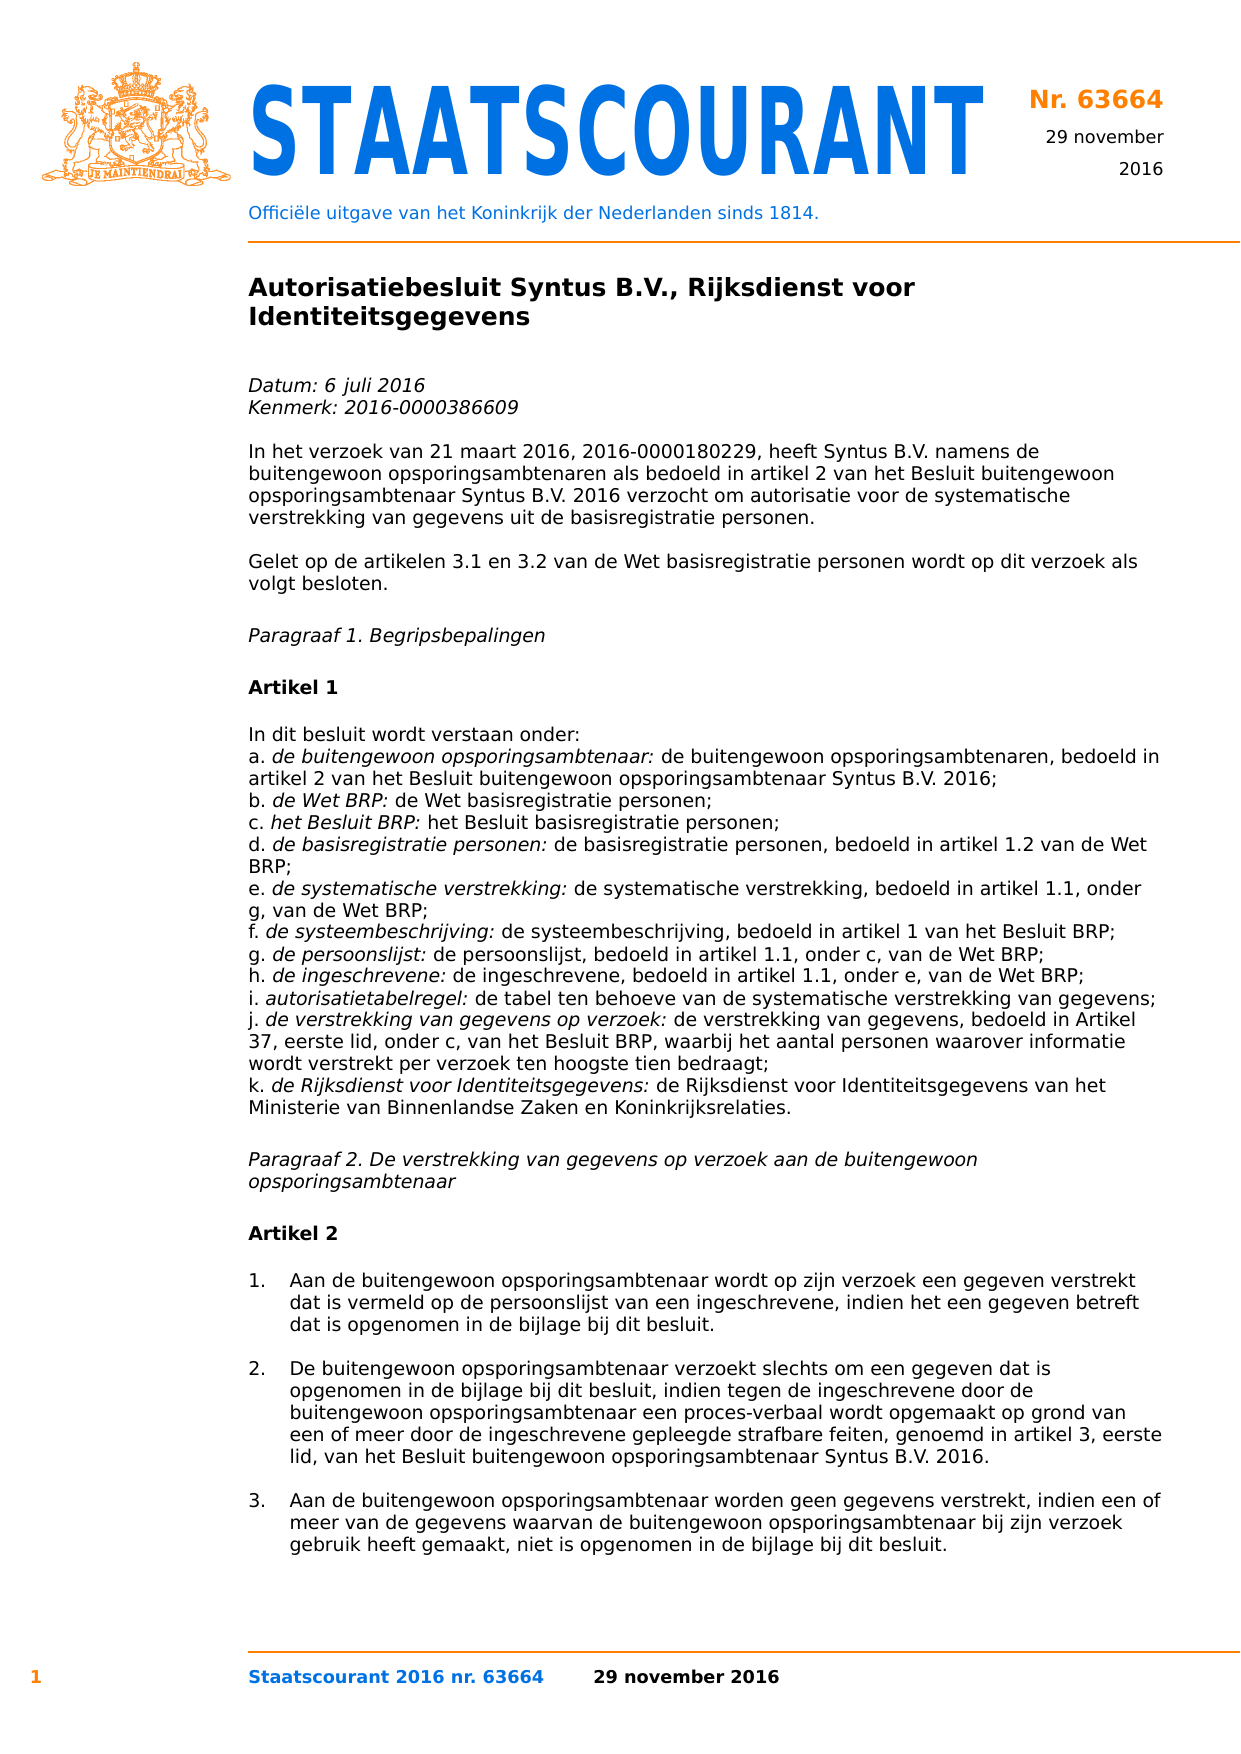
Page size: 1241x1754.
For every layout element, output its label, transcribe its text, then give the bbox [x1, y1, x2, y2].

text c. het Besluit BRP: het Besluit basisregistratie personen; [248, 812, 1163, 833]
table_cell 2016 [998, 153, 1240, 203]
text In het verzoek van 21 maart 2016, 2016-0000180229, heeft Syntus B.V. namens de buitengewoon opsporingsambtenaren als bedoeld in artikel 2 van het Besluit buitengewoon opsporingsambtenaar Syntus B.V. 2016 verzocht om autorisatie voor de systematische verstrekking van gegevens uit de basisregistratie personen. [248, 441, 1163, 529]
text f. de systeembeschrijving: de systeembeschrijving, bedoeld in artikel 1 van het Besluit BRP; [248, 921, 1163, 943]
text j. de verstrekking van gegevens op verzoek: de verstrekking van gegevens, bedoeld in Artikel 37, eerste lid, onder c, van het Besluit BRP, waarbij het aantal personen waarover informatie wordt verstrekt per verzoek ten hoogste tien bedraagt; [248, 1009, 1163, 1075]
text Gelet op de artikelen 3.1 en 3.2 van de Wet basisregistratie personen wordt op dit verzoek als volgt besloten. [248, 551, 1163, 595]
picture [41, 62, 231, 186]
text Kenmerk: 2016-0000386609 [248, 397, 1163, 419]
text b. de Wet BRP: de Wet basisregistratie personen; [248, 789, 1163, 812]
text h. de ingeschrevene: de ingeschrevene, bedoeld in artikel 1.1, onder e, van de Wet BRP; [248, 965, 1163, 987]
text e. de systematische verstrekking: de systematische verstrekking, bedoeld in artikel 1.1, onder g, van de Wet BRP; [248, 877, 1163, 921]
text i. autorisatietabelregel: de tabel ten behoeve van de systematische verstrekking van gegevens; [248, 987, 1163, 1009]
table_header STAATSCOURANT [248, 62, 998, 203]
table_cell 29 november [998, 121, 1240, 153]
table_header [25, 62, 248, 241]
text 1. Aan de buitengewoon opsporingsambtenaar wordt op zijn verzoek een gegeven verstrekt dat is vermeld op de persoonslijst van een ingeschrevene, indien het een gegeven betreft dat is opgenomen in de bijlage bij dit besluit. [248, 1270, 1163, 1336]
text In dit besluit wordt verstaan onder: [248, 724, 1163, 746]
text 3. Aan de buitengewoon opsporingsambtenaar worden geen gegevens verstrekt, indien een of meer van de gegevens waarvan de buitengewoon opsporingsambtenaar bij zijn verzoek gebruik heeft gemaakt, niet is opgenomen in de bijlage bij dit besluit. [248, 1490, 1163, 1556]
text d. de basisregistratie personen: de basisregistratie personen, bedoeld in artikel 1.2 van de Wet BRP; [248, 833, 1163, 877]
subtitle Autorisatiebesluit Syntus B.V., Rijksdienst voor Identiteitsgegevens [248, 273, 1163, 331]
subtitle Paragraaf 2. De verstrekking van gegevens op verzoek aan de buitengewoon opsporingsambtenaar [248, 1149, 1163, 1193]
text k. de Rijksdienst voor Identiteitsgegevens: de Rijksdienst voor Identiteitsgegevens van het Ministerie van Binnenlandse Zaken en Koninkrijksrelaties. [248, 1075, 1163, 1119]
table_cell Officiële uitgave van het Koninkrijk der Nederlanden sinds 1814. [248, 203, 1240, 241]
text Datum: 6 juli 2016 [248, 375, 1163, 397]
table_header Nr. 63664 [998, 62, 1240, 121]
text g. de persoonslijst: de persoonslijst, bedoeld in artikel 1.1, onder c, van de Wet BRP; [248, 943, 1163, 965]
subtitle Artikel 2 [248, 1223, 1163, 1245]
text 2. De buitengewoon opsporingsambtenaar verzoekt slechts om een gegeven dat is opgenomen in de bijlage bij dit besluit, indien tegen de ingeschrevene door de buitengewoon opsporingsambtenaar een proces-verbaal wordt opgemaakt op grond van een of meer door de ingeschrevene gepleegde strafbare feiten, genoemd in artikel 3, eerste lid, van het Besluit buitengewoon opsporingsambtenaar Syntus B.V. 2016. [248, 1358, 1163, 1468]
subtitle Artikel 1 [248, 677, 1163, 699]
text a. de buitengewoon opsporingsambtenaar: de buitengewoon opsporingsambtenaren, bedoeld in artikel 2 van het Besluit buitengewoon opsporingsambtenaar Syntus B.V. 2016; [248, 746, 1163, 789]
subtitle Paragraaf 1. Begripsbepalingen [248, 625, 1163, 647]
